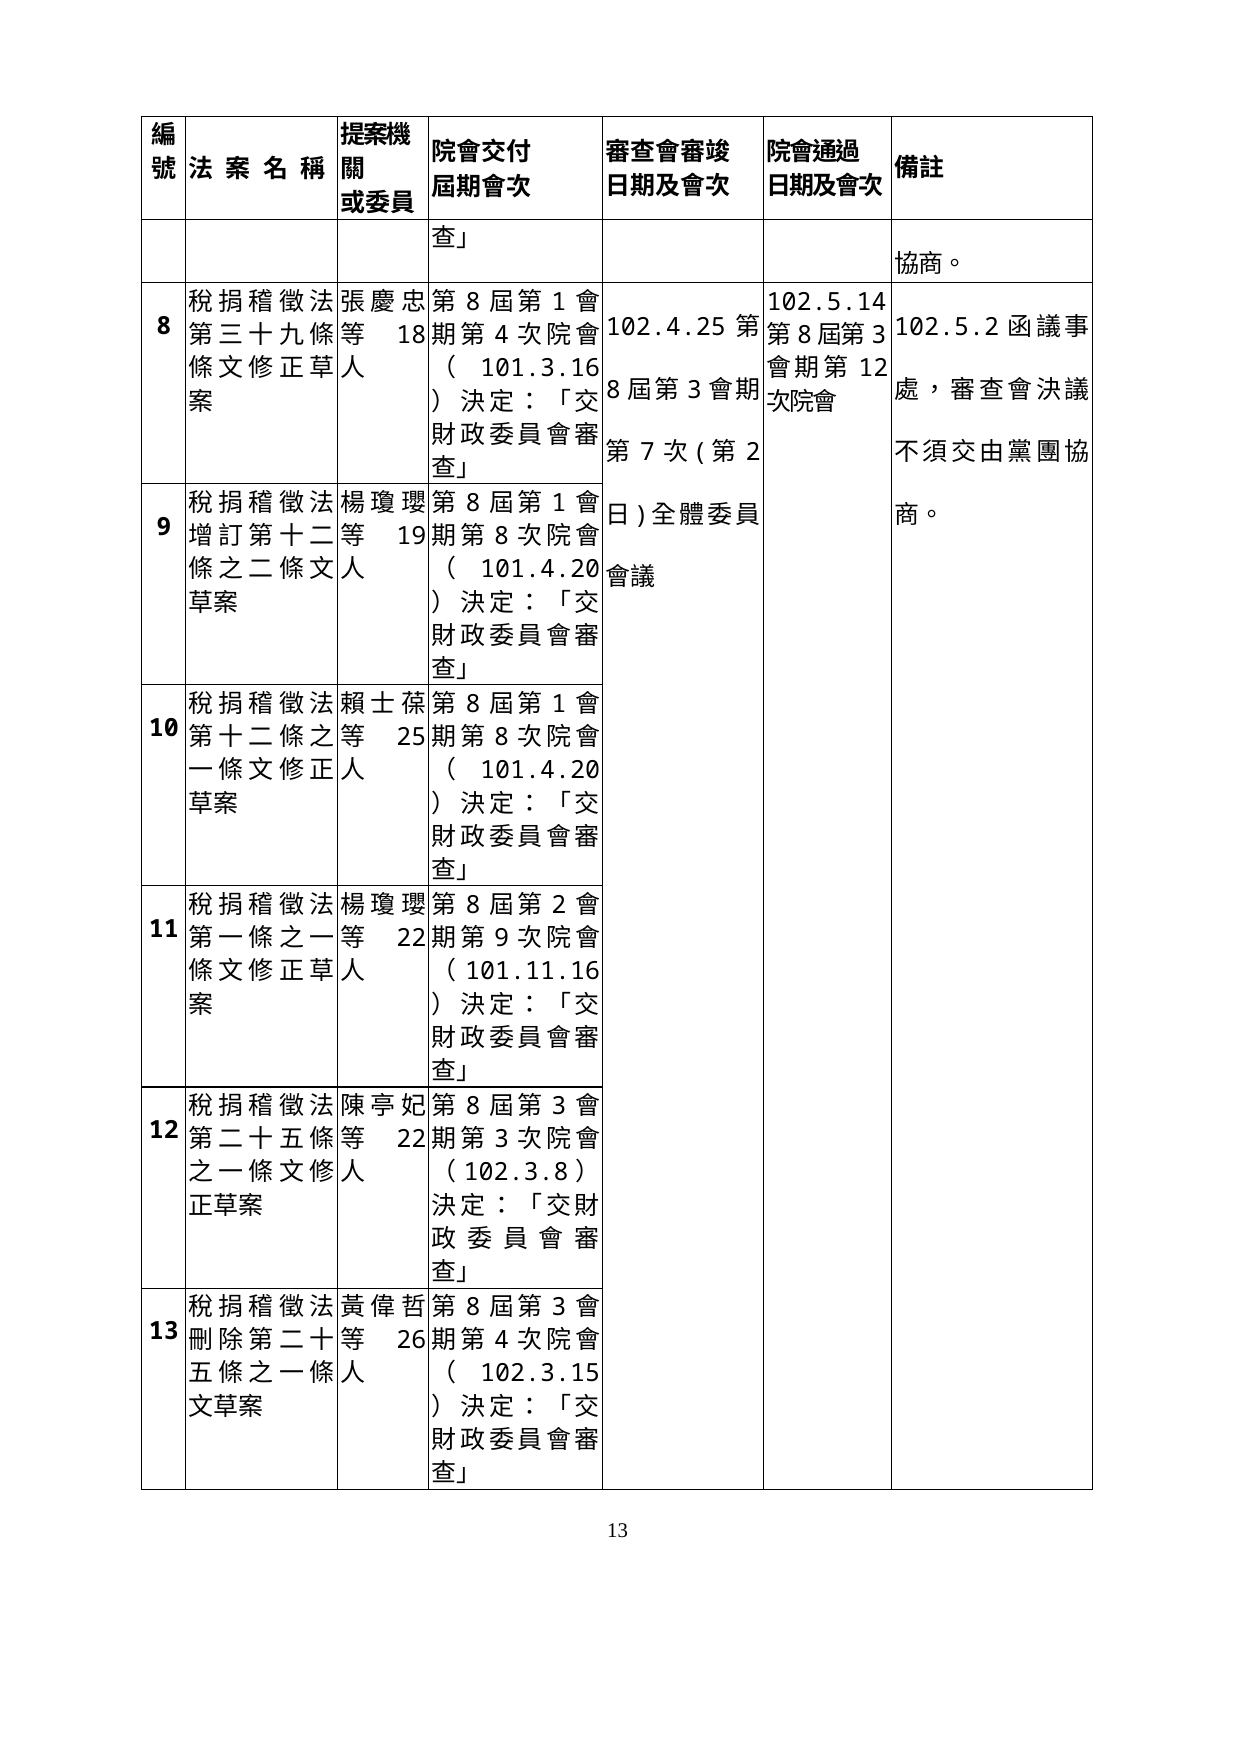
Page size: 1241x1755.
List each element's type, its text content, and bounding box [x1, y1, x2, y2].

table_cell 12 [142, 1088, 185, 1287]
table_cell 第8屆第1會期第4次院會（101.3.16）決定：「交財政委員會審查」 [429, 283, 602, 483]
table_cell 第8屆第3會期第4次院會（102.3.15）決定：「交財政委員會審查」 [429, 1289, 602, 1488]
table_cell 賴士葆等25人 [338, 685, 428, 885]
table_cell [186, 220, 337, 282]
table_cell 102.4.25第8屆第3會期第7次(第2日)全體委員會議 [603, 283, 763, 1488]
table_cell 第8屆第1會期第8次院會（101.4.20）決定：「交財政委員會審查」 [429, 484, 602, 684]
table_cell 稅捐稽徵法第三十九條條文修正草案 [186, 283, 337, 483]
table_cell 13 [142, 1289, 185, 1488]
table_cell 第8屆第3會期第3次院會（102.3.8）決定：「交財政委員會審查」 [429, 1088, 602, 1287]
table_header 法 案 名 稱 [186, 117, 337, 219]
table_cell 陳亭妃等22人 [338, 1088, 428, 1287]
table_cell 查」 [429, 220, 602, 282]
table_cell 稅捐稽徵法第一條之一條文修正草案 [186, 886, 337, 1086]
table_cell [338, 220, 428, 282]
table_cell 11 [142, 886, 185, 1086]
table_cell 張慶忠等18人 [338, 283, 428, 483]
table_header 編號 [142, 117, 185, 219]
table_cell 9 [142, 484, 185, 684]
table_header 審查會審竣 日期及會次 [603, 117, 763, 219]
table_cell 稅捐稽徵法增訂第十二條之二條文草案 [186, 484, 337, 684]
table_header 院會通過 日期及會次 [764, 117, 891, 219]
table_header 院會交付 屆期會次 [429, 117, 602, 219]
table_cell 102.5.14第8屆第3會期第12次院會 [764, 283, 891, 1488]
table_cell 協商。 [892, 220, 1092, 282]
table_cell 8 [142, 283, 185, 483]
table_cell [603, 220, 763, 282]
table_cell 第8屆第1會期第8次院會（101.4.20）決定：「交財政委員會審查」 [429, 685, 602, 885]
table_cell 楊瓊瓔等19人 [338, 484, 428, 684]
table_cell 稅捐稽徵法刪除第二十五條之一條文草案 [186, 1289, 337, 1488]
table_cell 楊瓊瓔等22人 [338, 886, 428, 1086]
table_header 備註 [892, 117, 1092, 219]
table_cell 稅捐稽徵法第十二條之一條文修正草案 [186, 685, 337, 885]
table_cell 102.5.2函議事處，審查會決議不須交由黨團協商。 [892, 283, 1092, 1488]
table_header 提案機關 或委員 [338, 117, 428, 219]
table_cell 第8屆第2會期第9次院會（101.11.16）決定：「交財政委員會審查」 [429, 886, 602, 1086]
table_cell [764, 220, 891, 282]
table_cell 稅捐稽徵法第二十五條之一條文修正草案 [186, 1088, 337, 1287]
table_cell [142, 220, 185, 282]
table_cell 10 [142, 685, 185, 885]
table_cell 黃偉哲等26人 [338, 1289, 428, 1488]
